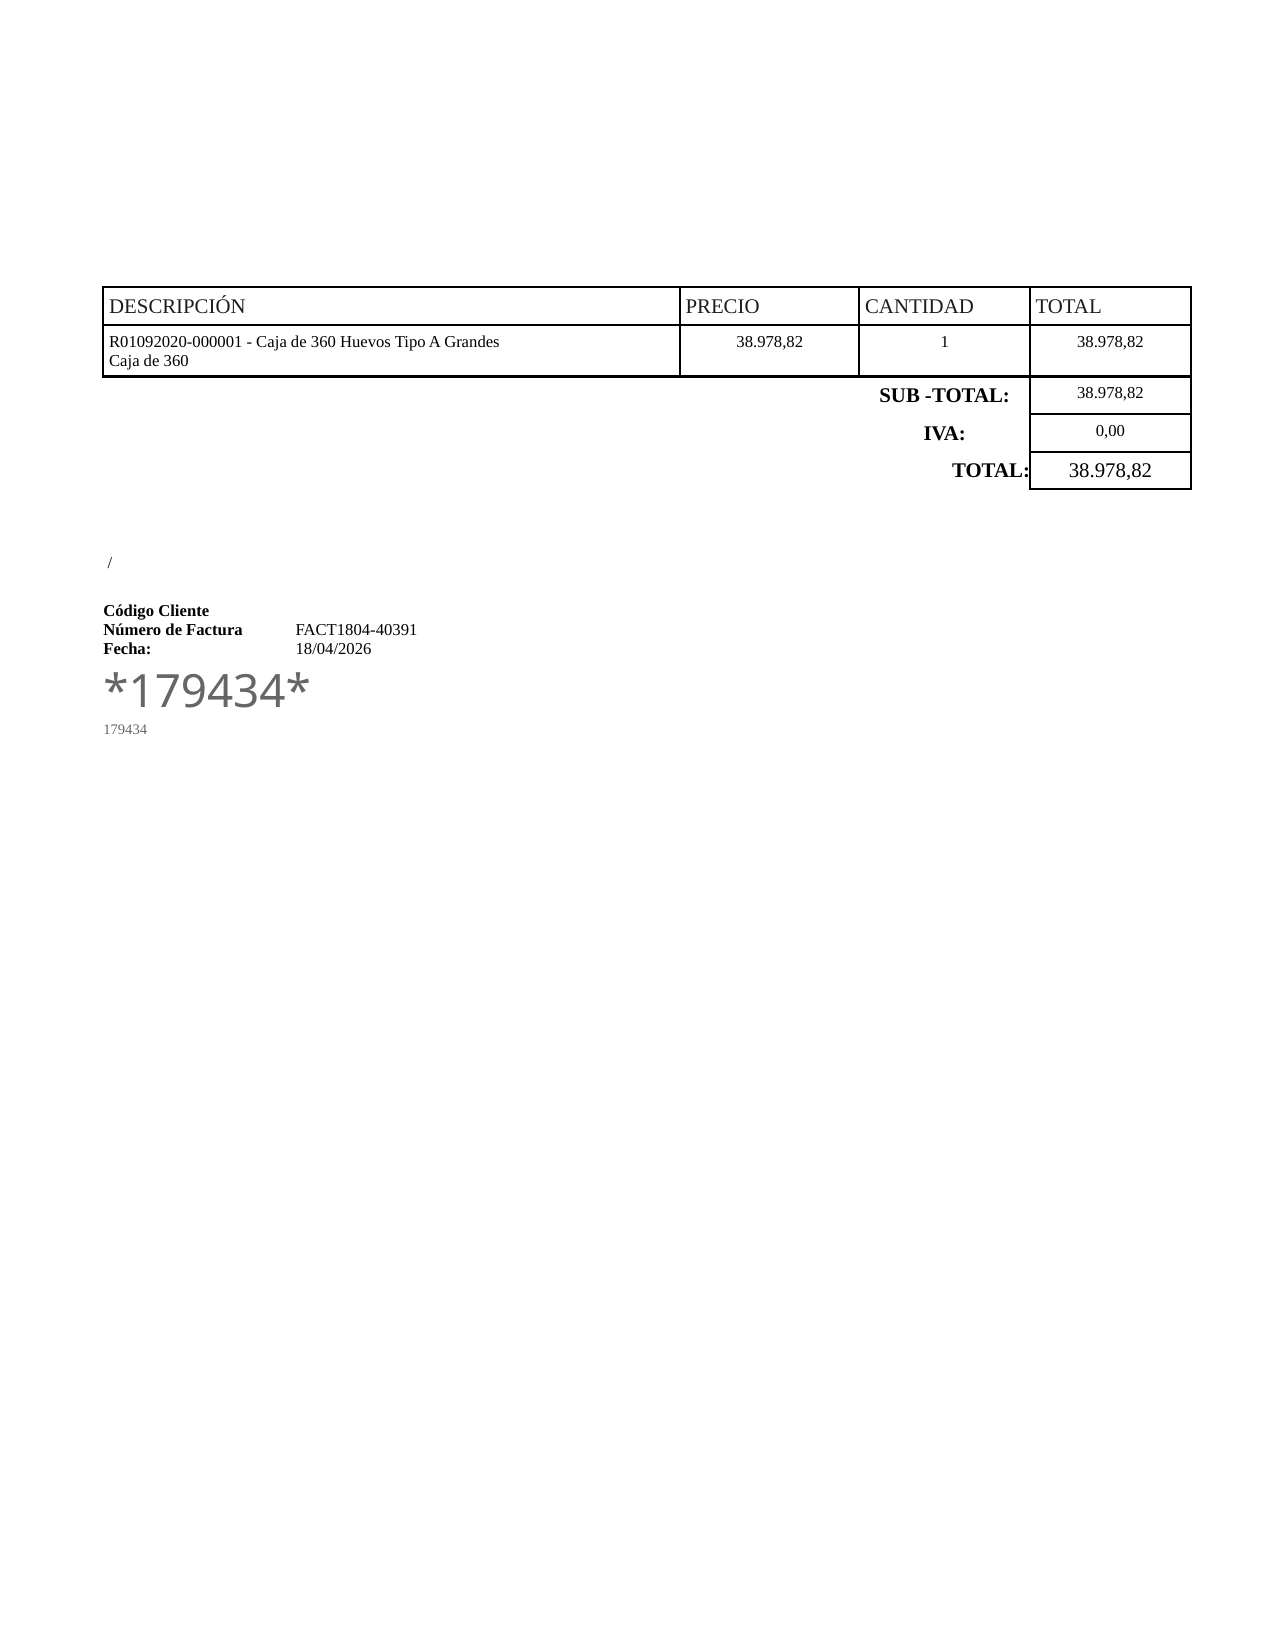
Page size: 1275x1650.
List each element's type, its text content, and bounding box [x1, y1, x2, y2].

table_header DESCRIPCIÓN [104, 288, 679, 323]
table_cell [103, 534, 858, 553]
table_cell Fecha: [103, 639, 295, 658]
table_header [103, 490, 858, 514]
table_cell 38.978,82 [1031, 453, 1190, 488]
table_header [295, 601, 517, 620]
text *179434* [103, 658, 1137, 721]
table_cell 38.978,82 [681, 326, 858, 375]
table_cell 1 [860, 326, 1029, 375]
table_cell Número de Factura [103, 620, 295, 639]
table_header PRECIO [681, 288, 858, 323]
table_cell R01092020-000001 - Caja de 360 Huevos Tipo A Grandes Caja de 360 [104, 326, 679, 375]
table_cell [103, 514, 858, 533]
text 179434 [103, 721, 1137, 737]
table_header TOTAL [1031, 288, 1190, 323]
table_cell SUB -TOTAL: [859, 378, 1029, 413]
table_cell IVA: [859, 413, 1029, 451]
table_cell 18/04/2026 [295, 639, 517, 658]
table_cell 0,00 [1031, 415, 1190, 451]
table_cell FACT1804-40391 [295, 620, 517, 639]
table_header Código Cliente [103, 601, 295, 620]
table_header CANTIDAD [860, 288, 1029, 323]
table_cell 38.978,82 [1031, 378, 1190, 413]
table_cell 38.978,82 [1031, 326, 1190, 375]
table_cell / [103, 553, 858, 572]
table_cell [103, 378, 859, 488]
table_cell TOTAL: [859, 451, 1029, 488]
